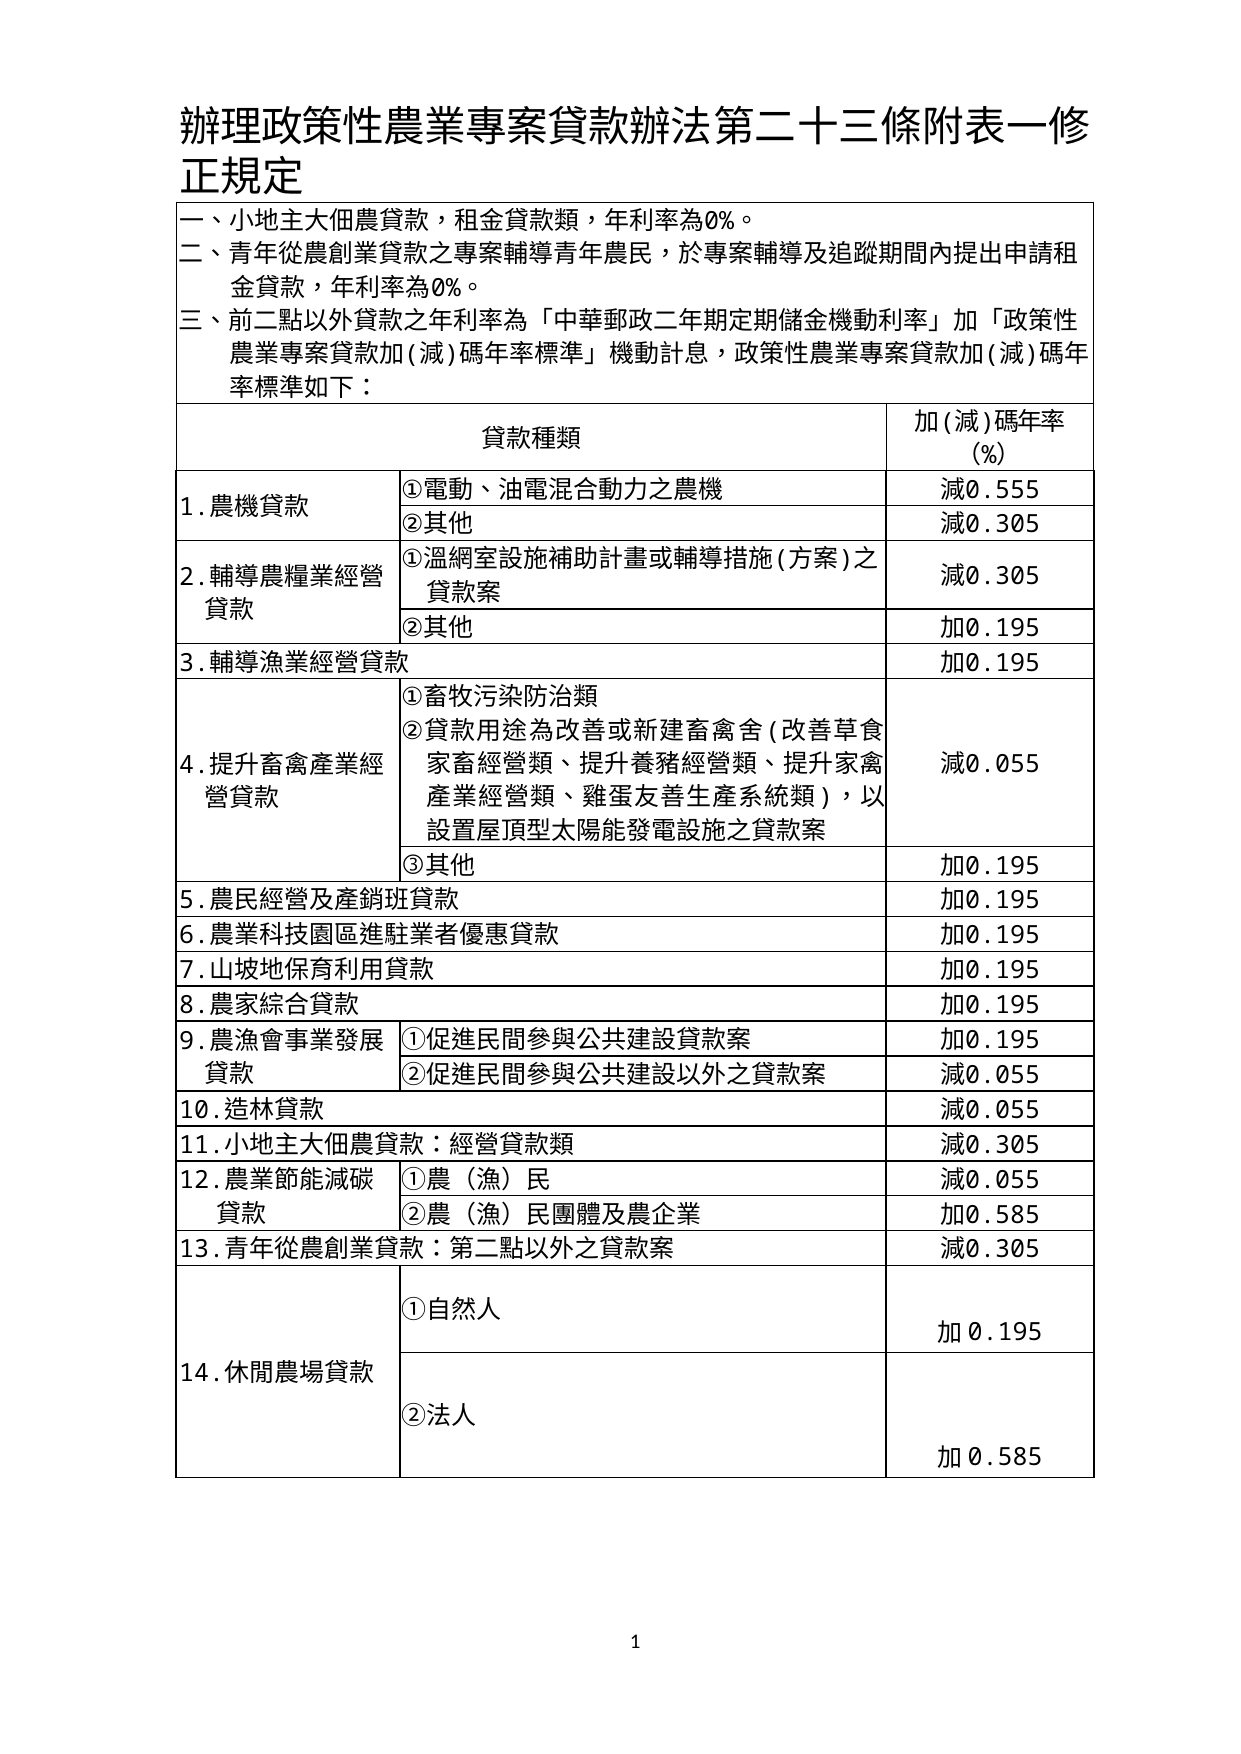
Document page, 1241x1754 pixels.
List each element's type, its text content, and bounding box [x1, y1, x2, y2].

table_cell 加0.195 [887, 952, 1093, 985]
table_cell 1.農機貸款 [177, 471, 399, 539]
table_cell 11.小地主大佃農貸款：經營貸款類 [177, 1127, 885, 1160]
table_cell 5.農民經營及產銷班貸款 [177, 882, 885, 916]
table_cell 減0.055 [887, 1057, 1093, 1090]
table_cell ②其他 [401, 610, 885, 643]
table_cell 加0.585 [887, 1196, 1093, 1230]
table_cell ②法人 [401, 1353, 885, 1477]
table_cell 7.山坡地保育利用貸款 [177, 952, 885, 985]
table_cell 貸款種類 [177, 404, 886, 470]
table_cell 其他 [401, 847, 885, 881]
table_cell 13.青年從農創業貸款：第二點以外之貸款案 [177, 1231, 885, 1264]
table_cell 2.輔導農糧業經營貸款 [177, 541, 399, 643]
table_cell 一、小地主大佃農貸款，租金貸款類，年利率為0%。 二、青年從農創業貸款之專案輔導青年農民，於專案輔導及追蹤期間內提出申請租金貸款，年利率為0%。 三、前二點以外貸款之年利率為「中華郵政二年期定期儲金機動利率」加「政策性農業專案貸款加(減)碼年率標準」機動計息，政策性農業專案貸款加(減)碼年率標準如下： [177, 203, 1093, 403]
table_cell 減0.305 [887, 506, 1093, 539]
table_cell 6.農業科技園區進駐業者優惠貸款 [177, 917, 885, 951]
table_cell 加(減)碼年率（%） [887, 404, 1093, 470]
table_cell 加0.195 [887, 847, 1093, 881]
table_cell 減0.305 [887, 1127, 1093, 1160]
table_cell 減0.055 [887, 1092, 1093, 1125]
table_cell 12.農業節能減碳貸款 [177, 1162, 399, 1230]
table_cell ②促進民間參與公共建設以外之貸款案 [401, 1057, 885, 1090]
table_cell ②其他 [401, 506, 885, 539]
table_cell 8.農家綜合貸款 [177, 987, 885, 1020]
table_cell 減0.055 [887, 679, 1093, 846]
table_cell ①農（漁）民 [401, 1162, 885, 1195]
table_cell 加0.195 [887, 882, 1093, 916]
table_cell 14.休閒農場貸款 [177, 1266, 399, 1477]
table_cell 減0.555 [887, 471, 1093, 505]
table_cell 4.提升畜禽產業經營貸款 [177, 679, 399, 881]
table_header 辦理政策性農業專案貸款辦法第二十三條附表一修正規定 [176, 102, 1094, 202]
table_cell ①自然人 [401, 1266, 885, 1352]
table_cell ①溫網室設施補助計畫或輔導措施(方案)之貸款案 [401, 541, 885, 608]
table_cell ①畜牧污染防治類 ②貸款用途為改善或新建畜禽舍(改善草食家畜經營類、提升養豬經營類、提升家禽產業經營類、雞蛋友善生產系統類)，以設置屋頂型太陽能發電設施之貸款案 [401, 679, 885, 846]
table_cell 加0.195 [887, 1266, 1093, 1352]
table_cell 3.輔導漁業經營貸款 [177, 644, 885, 678]
table_cell 加0.195 [887, 1022, 1093, 1055]
table_cell ②農（漁）民團體及農企業 [401, 1196, 885, 1230]
table_cell 加0.195 [887, 987, 1093, 1020]
table_cell 加0.585 [887, 1353, 1093, 1477]
table_cell 減0.305 [887, 1231, 1093, 1264]
table_cell 9.農漁會事業發展貸款 [177, 1022, 399, 1090]
table_cell ①促進民間參與公共建設貸款案 [401, 1022, 885, 1055]
table_cell 減0.305 [887, 541, 1093, 608]
table_cell 加0.195 [887, 917, 1093, 951]
table_cell ①電動、油電混合動力之農機 [401, 471, 885, 505]
table_cell 10.造林貸款 [177, 1092, 885, 1125]
table_cell 減0.055 [887, 1162, 1093, 1195]
table_cell 加0.195 [887, 610, 1093, 643]
table_cell 加0.195 [887, 644, 1093, 678]
